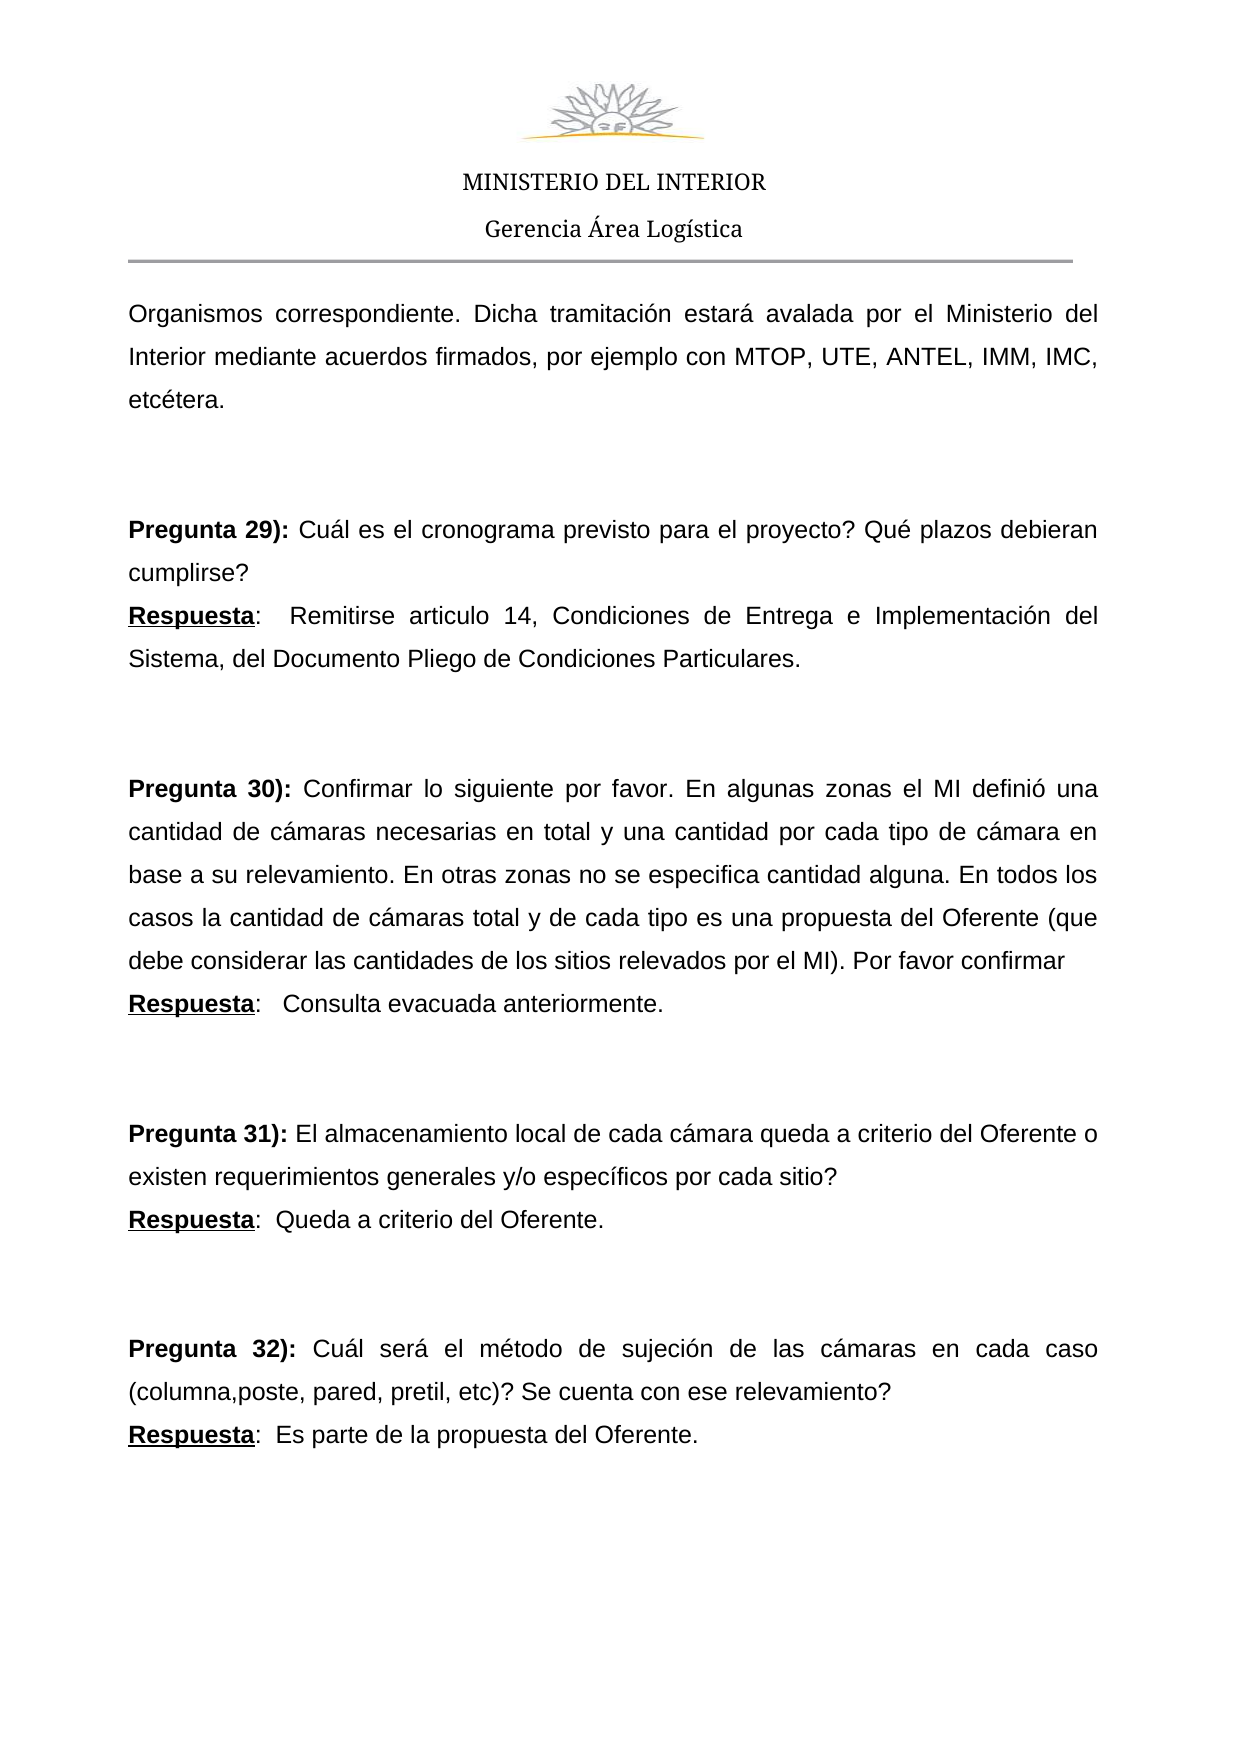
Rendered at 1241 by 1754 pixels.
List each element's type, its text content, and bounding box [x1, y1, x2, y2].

text Pregunta 31): El almacenamiento local de cada cámara queda a criterio del Oferente o existen requerimientos generales y/o específicos por cada sitio? [128, 1118, 1100, 1190]
text Respuesta: Consulta evacuada anteriormente. [128, 989, 1100, 1018]
text Respuesta: Queda a criterio del Oferente. [128, 1205, 1100, 1233]
text Respuesta: Remitirse articulo 14, Condiciones de Entrega e Implementación del Sistema, del Documento Pliego de Condiciones Particulares. [128, 601, 1100, 673]
text Respuesta: Es parte de la propuesta del Oferente. [128, 1420, 1100, 1449]
text Organismos correspondiente. Dicha tramitación estará avalada por el Ministerio del Interior mediante acuerdos firmados, por ejemplo con MTOP, UTE, ANTEL, IMM, IMC, etcétera. [128, 299, 1100, 414]
text Pregunta 29): Cuál es el cronograma previsto para el proyecto? Qué plazos debieran cumplirse? [128, 515, 1100, 587]
text Pregunta 32): Cuál será el método de sujeción de las cámaras en cada caso (columna,poste, pared, pretil, etc)? Se cuenta con ese relevamiento? [128, 1334, 1100, 1406]
text MINISTERIO DEL INTERIOR [128, 166, 1100, 197]
text Gerencia Área Logística [128, 213, 1100, 244]
text Pregunta 30): Confirmar lo siguiente por favor. En algunas zonas el MI definió una cantidad de cámaras necesarias en total y una cantidad por cada tipo de cámara en base a su relevamiento. En otras zonas no se especifica cantidad alguna. En todos los casos la cantidad de cámaras total y de cada tipo es una propuesta del Oferente (que debe considerar las cantidades de los sitios relevados por el MI). Por favor confirmar [128, 773, 1100, 975]
picture [516, 81, 712, 143]
